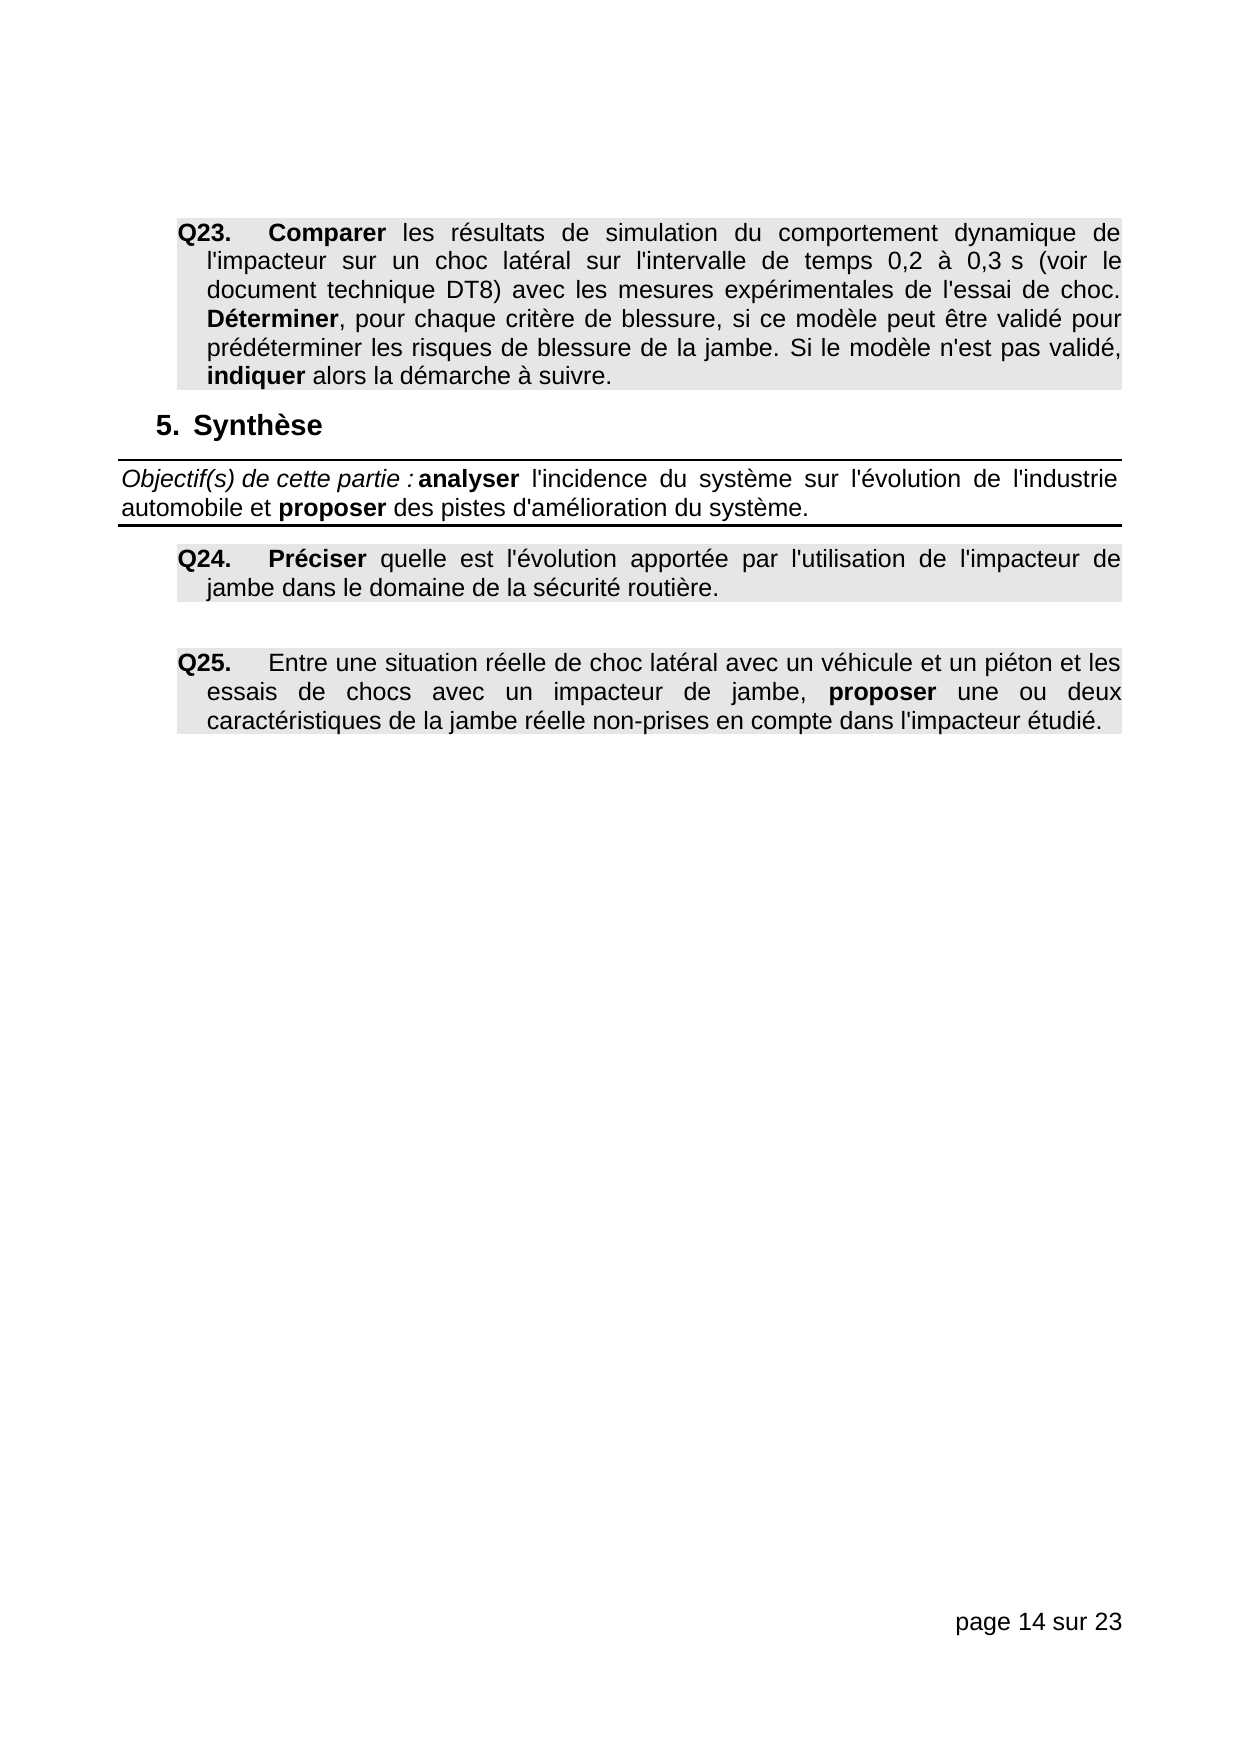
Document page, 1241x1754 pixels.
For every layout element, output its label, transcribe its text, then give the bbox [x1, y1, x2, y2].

list Comparer les résultats de simulation du comportement dynamique de l'impacteur sur un choc latéral sur l'intervalle de temps 0,2 à 0,3 s (voir le document technique DT8) avec les mesures expérimentales de l'essai de choc. Déterminer, pour chaque critère de blessure, si ce modèle peut être validé pour prédéterminer les risques de blessure de la jambe. Si le modèle n'est pas validé, indiquer alors la démarche à suivre. [177, 218, 1122, 390]
list Préciser quelle est l'évolution apportée par l'utilisation de l'impacteur de jambe dans le domaine de la sécurité routière. [177, 544, 1122, 602]
list Entre une situation réelle de choc latéral avec un véhicule et un piéton et les essais de chocs avec un impacteur de jambe, proposer une ou deux caractéristiques de la jambe réelle non-prises en compte dans l'impacteur étudié. [177, 648, 1122, 734]
list analyser l'incidence du système sur l'évolution de l'industrie automobile et proposer des pistes d'amélioration du système. [118, 461, 1122, 524]
list Synthèse [156, 408, 1122, 441]
